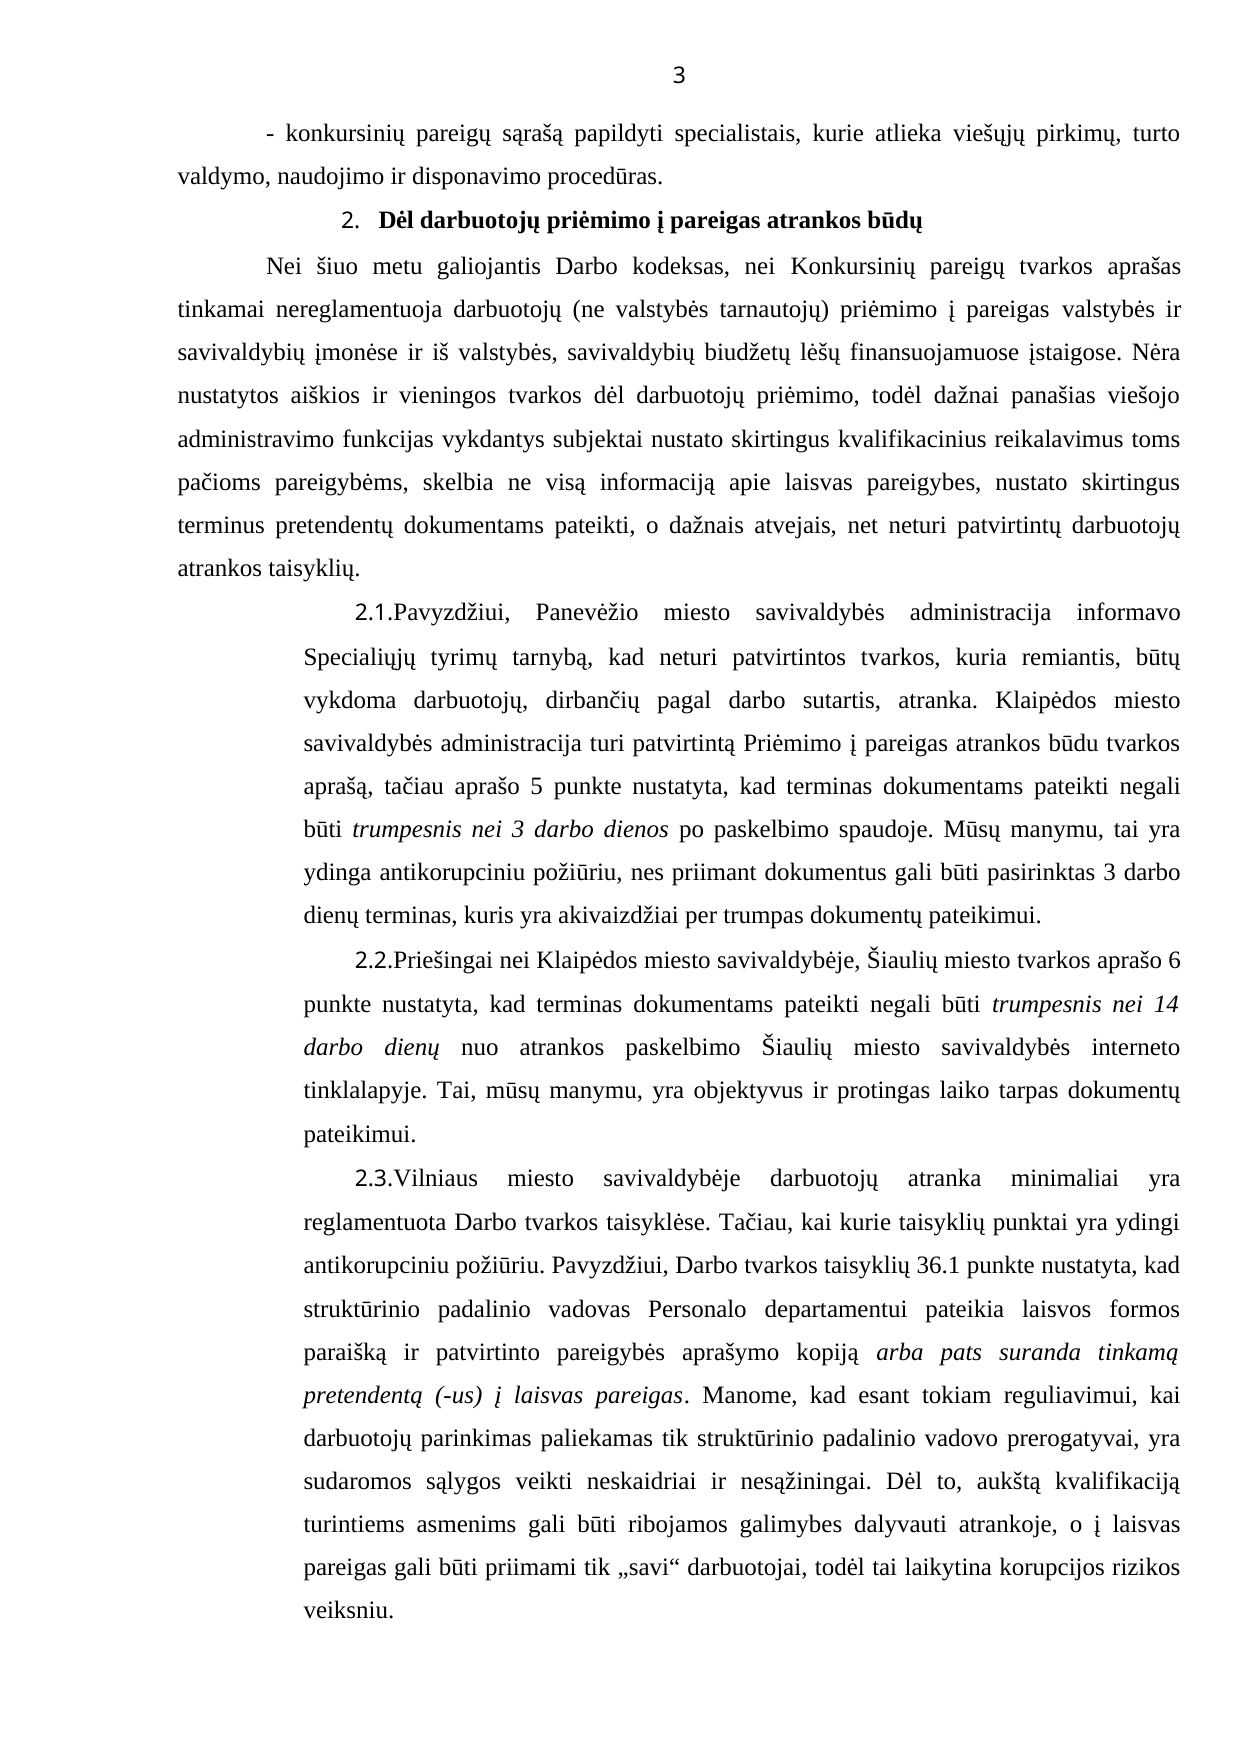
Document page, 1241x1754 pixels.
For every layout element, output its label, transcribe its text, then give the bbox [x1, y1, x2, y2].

list Priešingai nei Klaipėdos miesto savivaldybėje, Šiaulių miesto tvarkos aprašo 6 punkte nustatyta, kad terminas dokumentams pateikti negali būti trumpesnis nei 14 darbo dienų nuo atrankos paskelbimo Šiaulių miesto savivaldybės interneto tinklalapyje. Tai, mūsų manymu, yra objektyvus ir protingas laiko tarpas dokumentų pateikimui. [266, 944, 1181, 1147]
list Vilniaus miesto savivaldybėje darbuotojų atranka minimaliai yra reglamentuota Darbo tvarkos taisyklėse. Tačiau, kai kurie taisyklių punktai yra ydingi antikorupciniu požiūriu. Pavyzdžiui, Darbo tvarkos taisyklių 36.1 punkte nustatyta, kad struktūrinio padalinio vadovas Personalo departamentui pateikia laisvos formos paraišką ir patvirtinto pareigybės aprašymo kopiją arba pats suranda tinkamą pretendentą (-us) į laisvas pareigas. Manome, kad esant tokiam reguliavimui, kai darbuotojų parinkimas paliekamas tik struktūrinio padalinio vadovo prerogatyvai, yra sudaromos sąlygos veikti neskaidriai ir nesąžiningai. Dėl to, aukštą kvalifikaciją turintiems asmenims gali būti ribojamos galimybes dalyvauti atrankoje, o į laisvas pareigas gali būti priimami tik „savi“ darbuotojai, todėl tai laikytina korupcijos rizikos veiksniu. [266, 1162, 1181, 1624]
text Nei šiuo metu galiojantis Darbo kodeksas, nei Konkursinių pareigų tvarkos aprašas tinkamai nereglamentuoja darbuotojų (ne valstybės tarnautojų) priėmimo į pareigas valstybės ir savivaldybių įmonėse ir iš valstybės, savivaldybių biudžetų lėšų finansuojamuose įstaigose. Nėra nustatytos aiškios ir vieningos tvarkos dėl darbuotojų priėmimo, todėl dažnai panašias viešojo administravimo funkcijas vykdantys subjektai nustato skirtingus kvalifikacinius reikalavimus toms pačioms pareigybėms, skelbia ne visą informaciją apie laisvas pareigybes, nustato skirtingus terminus pretendentų dokumentams pateikti, o dažnais atvejais, net neturi patvirtintų darbuotojų atrankos taisyklių. [177, 251, 1181, 582]
text - konkursinių pareigų sąrašą papildyti specialistais, kurie atlieka viešųjų pirkimų, turto valdymo, naudojimo ir disponavimo procedūras. [177, 118, 1181, 190]
list Dėl darbuotojų priėmimo į pareigas atrankos būdų [341, 204, 1181, 236]
list Pavyzdžiui, Panevėžio miesto savivaldybės administracija informavo Specialiųjų tyrimų tarnybą, kad neturi patvirtintos tvarkos, kuria remiantis, būtų vykdoma darbuotojų, dirbančių pagal darbo sutartis, atranka. Klaipėdos miesto savivaldybės administracija turi patvirtintą Priėmimo į pareigas atrankos būdu tvarkos aprašą, tačiau aprašo 5 punkte nustatyta, kad terminas dokumentams pateikti negali būti trumpesnis nei 3 darbo dienos po paskelbimo spaudoje. Mūsų manymu, tai yra ydinga antikorupciniu požiūriu, nes priimant dokumentus gali būti pasirinktas 3 darbo dienų terminas, kuris yra akivaizdžiai per trumpas dokumentų pateikimui. [266, 596, 1181, 929]
